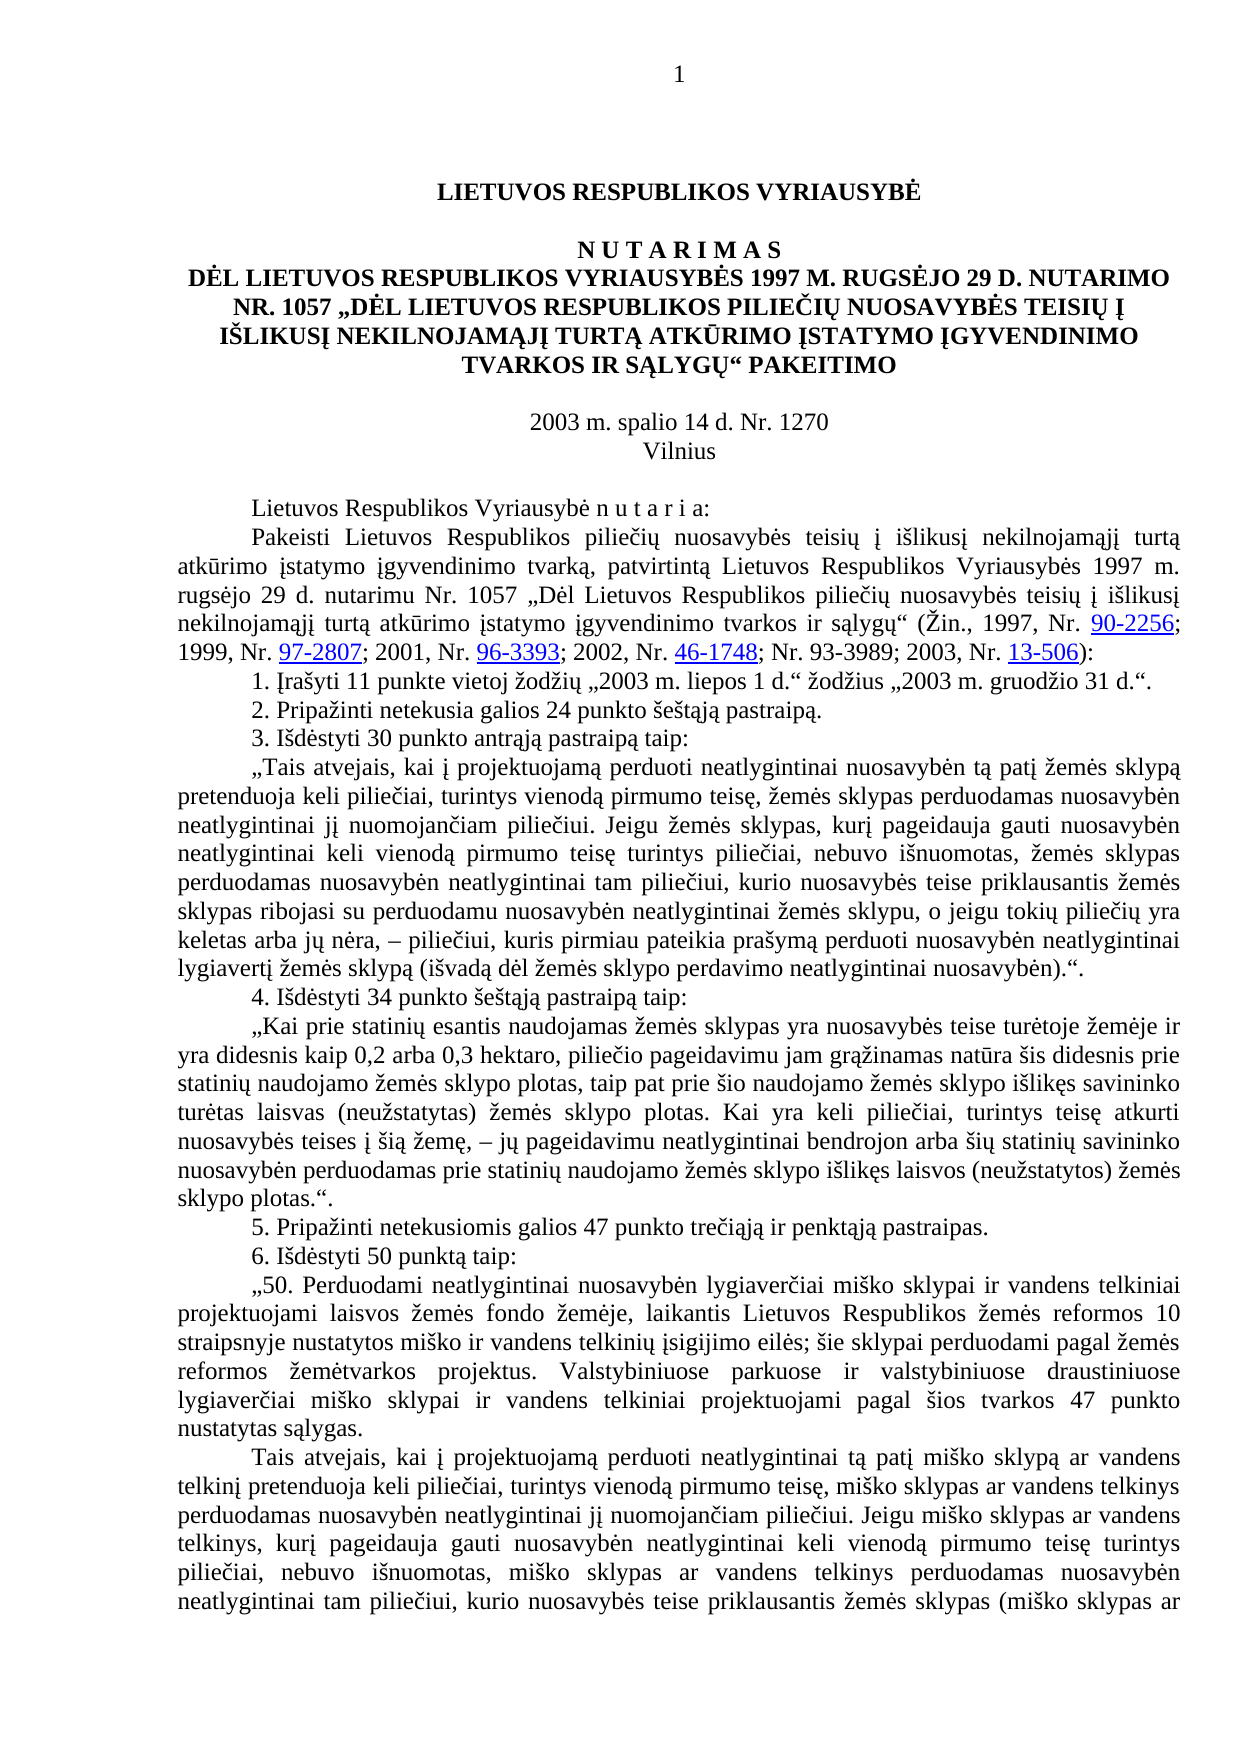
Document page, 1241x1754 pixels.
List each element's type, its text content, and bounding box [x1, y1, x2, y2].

text 4. Išdėstyti 34 punkto šeštąją pastraipą taip: [177, 982, 1181, 1011]
text 3. Išdėstyti 30 punkto antrąją pastraipą taip: [177, 723, 1181, 752]
text N U T A R I M A S [177, 235, 1181, 263]
text „Tais atvejais, kai į projektuojamą perduoti neatlygintinai nuosavybėn tą patį žemės sklypą pretenduoja keli piliečiai, turintys vienodą pirmumo teisę, žemės sklypas perduodamas nuosavybėn neatlygintinai jį nuomojančiam piliečiui. Jeigu žemės sklypas, kurį pageidauja gauti nuosavybėn neatlygintinai keli vienodą pirmumo teisę turintys piliečiai, nebuvo išnuomotas, žemės sklypas perduodamas nuosavybėn neatlygintinai tam piliečiui, kurio nuosavybės teise priklausantis žemės sklypas ribojasi su perduodamu nuosavybėn neatlygintinai žemės sklypu, o jeigu tokių piliečių yra keletas arba jų nėra, – piliečiui, kuris pirmiau pateikia prašymą perduoti nuosavybėn neatlygintinai lygiavertį žemės sklypą (išvadą dėl žemės sklypo perdavimo neatlygintinai nuosavybėn).“. [177, 752, 1181, 982]
text Vilnius [177, 436, 1181, 465]
text LIETUVOS RESPUBLIKOS VYRIAUSYBĖ [177, 177, 1181, 206]
text „50. Perduodami neatlygintinai nuosavybėn lygiaverčiai miško sklypai ir vandens telkiniai projektuojami laisvos žemės fondo žemėje, laikantis Lietuvos Respublikos žemės reformos 10 straipsnyje nustatytos miško ir vandens telkinių įsigijimo eilės; šie sklypai perduodami pagal žemės reformos žemėtvarkos projektus. Valstybiniuose parkuose ir valstybiniuose draustiniuose lygiaverčiai miško sklypai ir vandens telkiniai projektuojami pagal šios tvarkos 47 punkto nustatytas sąlygas. [177, 1270, 1181, 1442]
text Pakeisti Lietuvos Respublikos piliečių nuosavybės teisių į išlikusį nekilnojamąjį turtą atkūrimo įstatymo įgyvendinimo tvarką, patvirtintą Lietuvos Respublikos Vyriausybės 1997 m. rugsėjo 29 d. nutarimu Nr. 1057 „Dėl Lietuvos Respublikos piliečių nuosavybės teisių į išlikusį nekilnojamąjį turtą atkūrimo įstatymo įgyvendinimo tvarkos ir sąlygų“ (Žin., 1997, Nr. 90-2256; 1999, Nr. 97-2807; 2001, Nr. 96-3393; 2002, Nr. 46-1748; Nr. 93-3989; 2003, Nr. 13-506): [177, 522, 1181, 666]
text „Kai prie statinių esantis naudojamas žemės sklypas yra nuosavybės teise turėtoje žemėje ir yra didesnis kaip 0,2 arba 0,3 hektaro, piliečio pageidavimu jam grąžinamas natūra šis didesnis prie statinių naudojamo žemės sklypo plotas, taip pat prie šio naudojamo žemės sklypo išlikęs savininko turėtas laisvas (neužstatytas) žemės sklypo plotas. Kai yra keli piliečiai, turintys teisę atkurti nuosavybės teises į šią žemę, – jų pageidavimu neatlygintinai bendrojon arba šių statinių savininko nuosavybėn perduodamas prie statinių naudojamo žemės sklypo išlikęs laisvos (neužstatytos) žemės sklypo plotas.“. [177, 1011, 1181, 1212]
text 1. Įrašyti 11 punkte vietoj žodžių „2003 m. liepos 1 d.“ žodžius „2003 m. gruodžio 31 d.“. [177, 666, 1181, 695]
text 5. Pripažinti netekusiomis galios 47 punkto trečiąją ir penktąją pastraipas. [177, 1212, 1181, 1241]
text 6. Išdėstyti 50 punktą taip: [177, 1241, 1181, 1270]
text 2. Pripažinti netekusia galios 24 punkto šeštąją pastraipą. [177, 695, 1181, 723]
text 2003 m. spalio 14 d. Nr. 1270 [177, 407, 1181, 436]
text Lietuvos Respublikos Vyriausybė nutaria: [177, 493, 1181, 522]
text Tais atvejais, kai į projektuojamą perduoti neatlygintinai tą patį miško sklypą ar vandens telkinį pretenduoja keli piliečiai, turintys vienodą pirmumo teisę, miško sklypas ar vandens telkinys perduodamas nuosavybėn neatlygintinai jį nuomojančiam piliečiui. Jeigu miško sklypas ar vandens telkinys, kurį pageidauja gauti nuosavybėn neatlygintinai keli vienodą pirmumo teisę turintys piliečiai, nebuvo išnuomotas, miško sklypas ar vandens telkinys perduodamas nuosavybėn neatlygintinai tam piliečiui, kurio nuosavybės teise priklausantis žemės sklypas (miško sklypas ar [177, 1442, 1181, 1615]
text DĖL LIETUVOS RESPUBLIKOS VYRIAUSYBĖS 1997 M. RUGSĖJO 29 D. NUTARIMO NR. 1057 „DĖL LIETUVOS RESPUBLIKOS PILIEČIŲ NUOSAVYBĖS TEISIŲ Į IŠLIKUSĮ NEKILNOJAMĄJĮ TURTĄ ATKŪRIMO ĮSTATYMO ĮGYVENDINIMO TVARKOS IR SĄLYGŲ“ PAKEITIMO [177, 263, 1181, 378]
